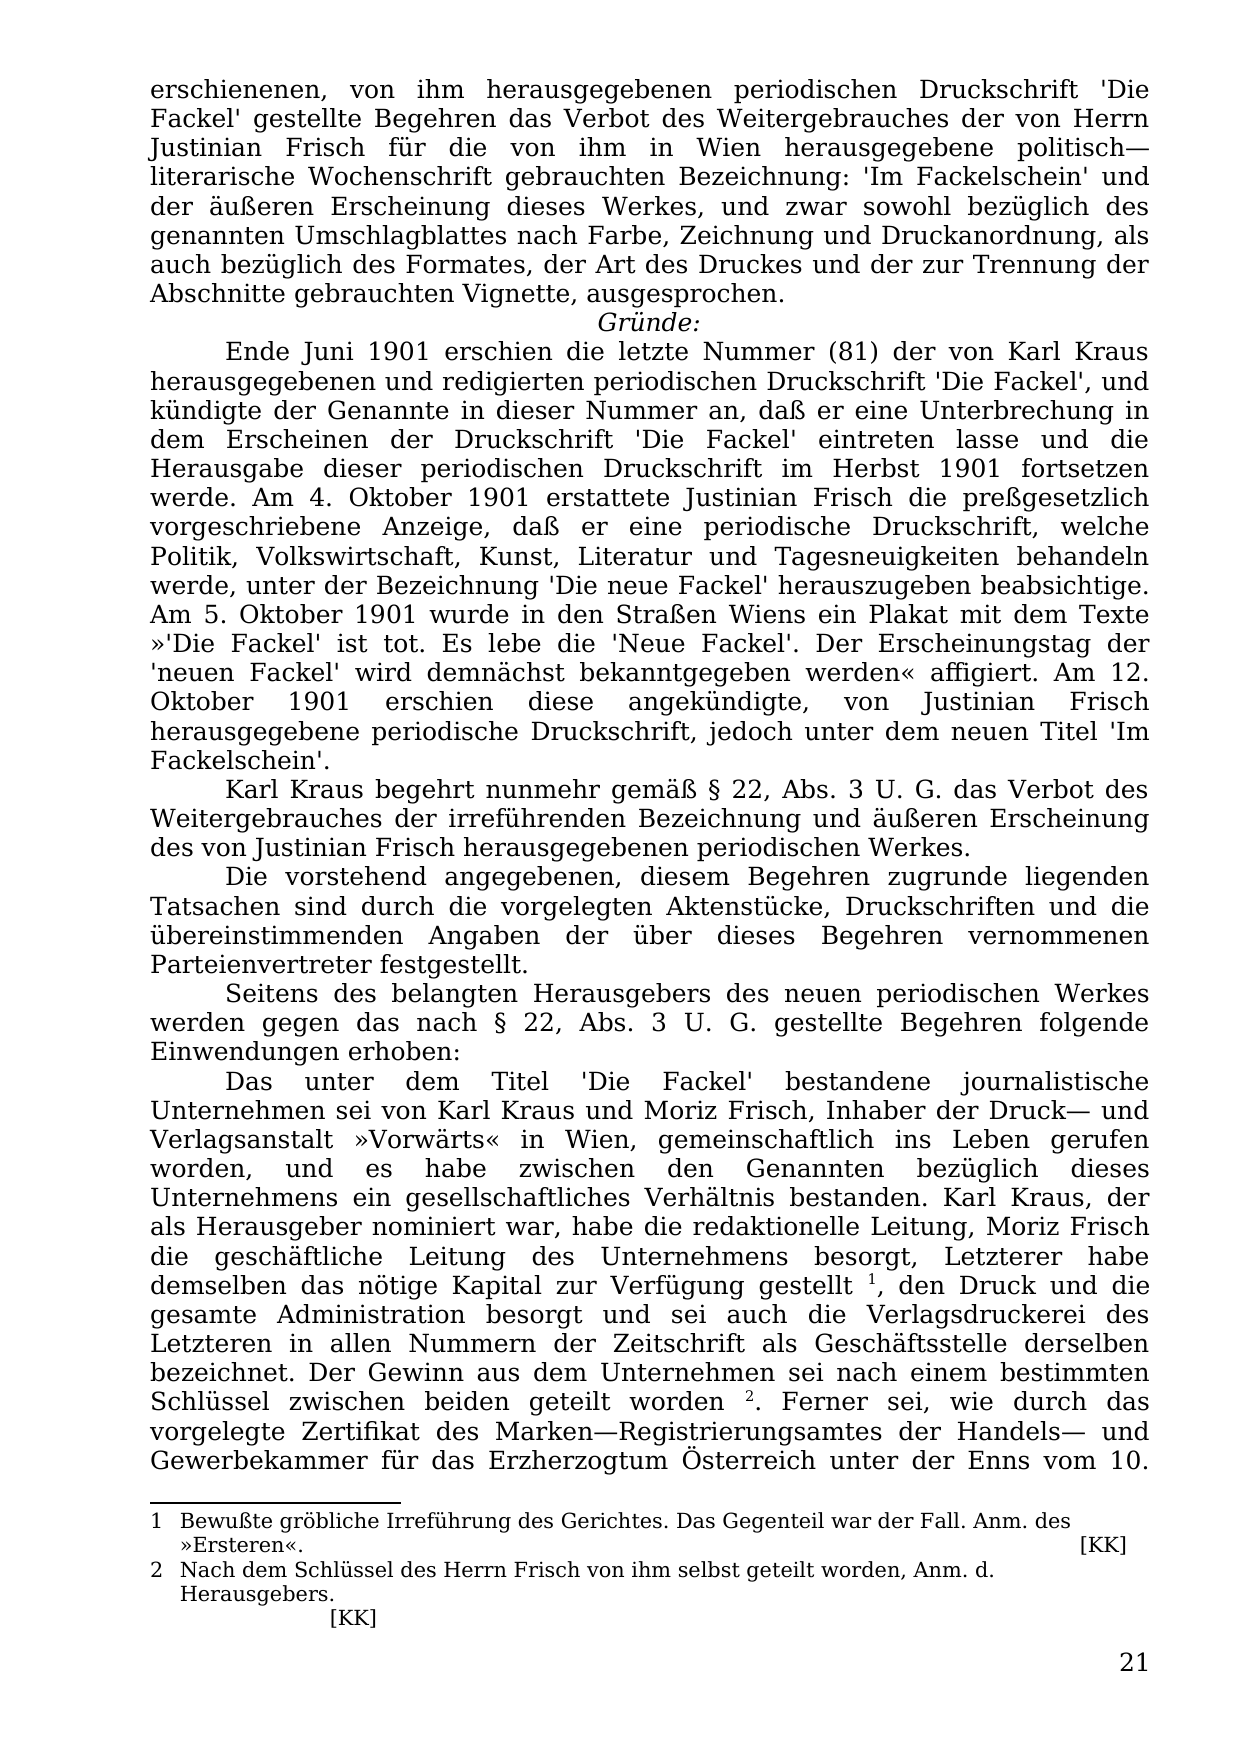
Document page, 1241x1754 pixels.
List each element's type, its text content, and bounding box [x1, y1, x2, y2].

text Bewußte gröbliche Irreführung des Gerichtes. Das Gegenteil war der Fall. Anm. des »Ersteren«. [KK] [150, 1509, 1151, 1558]
text Karl Kraus begehrt nunmehr gemäß § 22, Abs. 3 U. G. das Verbot des Weitergebrauches der irreführenden Bezeichnung und äußeren Erscheinung des von Justinian Frisch herausgegebenen periodischen Werkes. [150, 775, 1151, 862]
text Das unter dem Titel 'Die Fackel' bestandene journalistische Unternehmen sei von Karl Kraus und Moriz Frisch, Inhaber der Druck— und Verlagsanstalt »Vorwärts« in Wien, gemeinschaftlich ins Leben gerufen worden, und es habe zwischen den Genannten bezüglich dieses Unternehmens ein gesellschaftliches Verhältnis bestanden. Karl Kraus, der als Herausgeber nominiert war, habe die redaktionelle Leitung, Moriz Frisch die geschäftliche Leitung des Unternehmens besorgt, Letzterer habe demselben das nötige Kapital zur Verfügung gestellt , den Druck und die gesamte Administration besorgt und sei auch die Verlagsdruckerei des Letzteren in allen Nummern der Zeitschrift als Geschäftsstelle derselben bezeichnet. Der Gewinn aus dem Unternehmen sei nach einem bestimmten Schlüssel zwischen beiden geteilt worden . Ferner sei, wie durch das vorgelegte Zertifikat des Marken—Registrierungsamtes der Handels— und Gewerbekammer für das Erzherzogtum Österreich unter der Enns vom 10. [150, 1067, 1151, 1475]
text erschienenen, von ihm herausgegebenen periodischen Druckschrift 'Die Fackel' gestellte Begehren das Verbot des Weitergebrauches der von Herrn Justinian Frisch für die von ihm in Wien herausgegebene politisch—literarische Wochenschrift gebrauchten Bezeichnung: 'Im Fackelschein' und der äußeren Erscheinung dieses Werkes, und zwar sowohl bezüglich des genannten Umschlagblattes nach Farbe, Zeichnung und Druckanordnung, als auch bezüglich des Formates, der Art des Druckes und der zur Trennung der Abschnitte gebrauchten Vignette, ausgesprochen. [150, 75, 1151, 308]
text Die vorstehend angegebenen, diesem Begehren zugrunde liegenden Tatsachen sind durch die vorgelegten Aktenstücke, Druckschriften und die übereinstimmenden Angaben der über dieses Begehren vernommenen Parteienvertreter festgestellt. [150, 862, 1151, 979]
text Gründe: [150, 308, 1151, 337]
text Ende Juni 1901 erschien die letzte Nummer (81) der von Karl Kraus herausgegebenen und redigierten periodischen Druckschrift 'Die Fackel', und kündigte der Genannte in dieser Nummer an, daß er eine Unterbrechung in dem Erscheinen der Druckschrift 'Die Fackel' eintreten lasse und die Herausgabe dieser periodischen Druckschrift im Herbst 1901 fortsetzen werde. Am 4. Oktober 1901 erstattete Justinian Frisch die preßgesetzlich vorgeschriebene Anzeige, daß er eine periodische Druckschrift, welche Politik, Volkswirtschaft, Kunst, Literatur und Tagesneuigkeiten behandeln werde, unter der Bezeichnung 'Die neue Fackel' herauszugeben beabsichtige. Am 5. Oktober 1901 wurde in den Straßen Wiens ein Plakat mit dem Texte »'Die Fackel' ist tot. Es lebe die 'Neue Fackel'. Der Erscheinungstag der 'neuen Fackel' wird demnächst bekanntgegeben werden« affigiert. Am 12. Oktober 1901 erschien diese angekündigte, von Justinian Frisch herausgegebene periodische Druckschrift, jedoch unter dem neuen Titel 'Im Fackelschein'. [150, 337, 1151, 775]
text Seitens des belangten Herausgebers des neuen periodischen Werkes werden gegen das nach § 22, Abs. 3 U. G. gestellte Begehren folgende Einwendungen erhoben: [150, 979, 1151, 1067]
text Nach dem Schlüssel des Herrn Frisch von ihm selbst geteilt worden, Anm. d. Herausgebers. [KK] [150, 1558, 1151, 1631]
